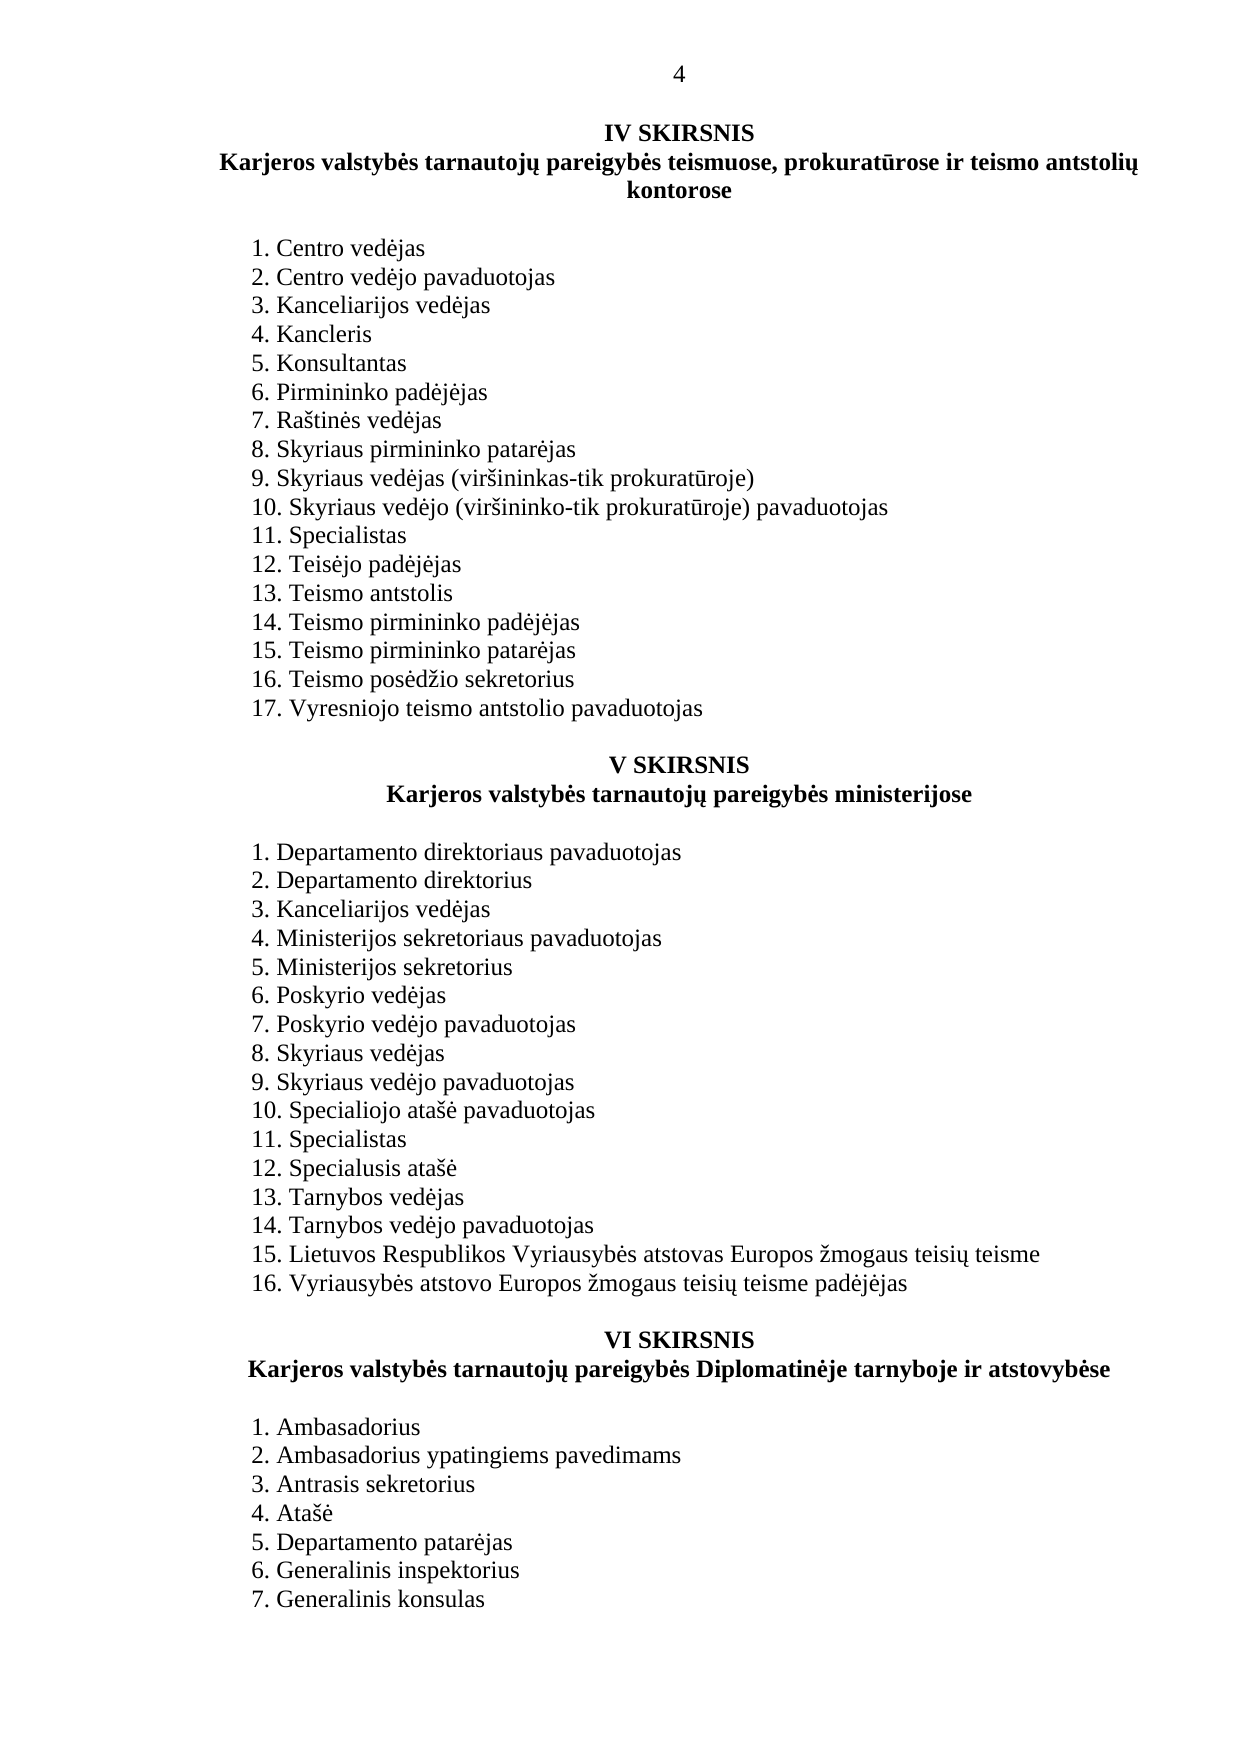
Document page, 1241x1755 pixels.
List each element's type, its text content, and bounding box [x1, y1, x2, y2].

text 15. Teismo pirmininko patarėjas [177, 636, 1181, 664]
text 1. Centro vedėjas [177, 233, 1181, 262]
text IV SKIRSNIS [177, 118, 1181, 147]
text 5. Departamento patarėjas [177, 1527, 1181, 1556]
text Karjeros valstybės tarnautojų pareigybės ministerijose [177, 779, 1181, 808]
text 6. Pirmininko padėjėjas [177, 377, 1181, 406]
text 6. Generalinis inspektorius [177, 1556, 1181, 1584]
text 7. Generalinis konsulas [177, 1584, 1181, 1613]
text 8. Skyriaus pirmininko patarėjas [177, 434, 1181, 463]
text 5. Konsultantas [177, 348, 1181, 377]
text 4. Kancleris [177, 319, 1181, 348]
text 2. Ambasadorius ypatingiems pavedimams [177, 1441, 1181, 1469]
text 2. Departamento direktorius [177, 866, 1181, 894]
text Karjeros valstybės tarnautojų pareigybės teismuose, prokuratūrose ir teismo antstolių kontorose [177, 147, 1181, 204]
text 3. Kanceliarijos vedėjas [177, 291, 1181, 319]
text 12. Teisėjo padėjėjas [177, 549, 1181, 578]
text 4. Ministerijos sekretoriaus pavaduotojas [177, 923, 1181, 952]
text 5. Ministerijos sekretorius [177, 952, 1181, 981]
text 4. Atašė [177, 1498, 1181, 1527]
text 9. Skyriaus vedėjas (viršininkas-tik prokuratūroje) [177, 463, 1181, 492]
text 14. Tarnybos vedėjo pavaduotojas [177, 1211, 1181, 1239]
text 13. Teismo antstolis [177, 578, 1181, 607]
text 11. Specialistas [177, 1124, 1181, 1153]
text 3. Kanceliarijos vedėjas [177, 894, 1181, 923]
text 10. Specialiojo atašė pavaduotojas [177, 1096, 1181, 1124]
text 9. Skyriaus vedėjo pavaduotojas [177, 1067, 1181, 1096]
text 13. Tarnybos vedėjas [177, 1182, 1181, 1211]
text 3. Antrasis sekretorius [177, 1469, 1181, 1498]
text 12. Specialusis atašė [177, 1153, 1181, 1182]
text 1. Ambasadorius [177, 1412, 1181, 1441]
text V SKIRSNIS [177, 751, 1181, 779]
text 14. Teismo pirmininko padėjėjas [177, 607, 1181, 636]
text 15. Lietuvos Respublikos Vyriausybės atstovas Europos žmogaus teisių teisme [177, 1239, 1181, 1268]
text VI SKIRSNIS [177, 1326, 1181, 1354]
text 7. Raštinės vedėjas [177, 406, 1181, 434]
text 16. Teismo posėdžio sekretorius [177, 664, 1181, 693]
text 8. Skyriaus vedėjas [177, 1038, 1181, 1067]
text 16. Vyriausybės atstovo Europos žmogaus teisių teisme padėjėjas [177, 1268, 1181, 1297]
text 10. Skyriaus vedėjo (viršininko-tik prokuratūroje) pavaduotojas [177, 492, 1181, 521]
text 11. Specialistas [177, 521, 1181, 549]
text 17. Vyresniojo teismo antstolio pavaduotojas [177, 693, 1181, 722]
text 1. Departamento direktoriaus pavaduotojas [177, 837, 1181, 866]
text Karjeros valstybės tarnautojų pareigybės Diplomatinėje tarnyboje ir atstovybėse [177, 1354, 1181, 1383]
text 2. Centro vedėjo pavaduotojas [177, 262, 1181, 291]
text 6. Poskyrio vedėjas [177, 981, 1181, 1009]
text 7. Poskyrio vedėjo pavaduotojas [177, 1009, 1181, 1038]
